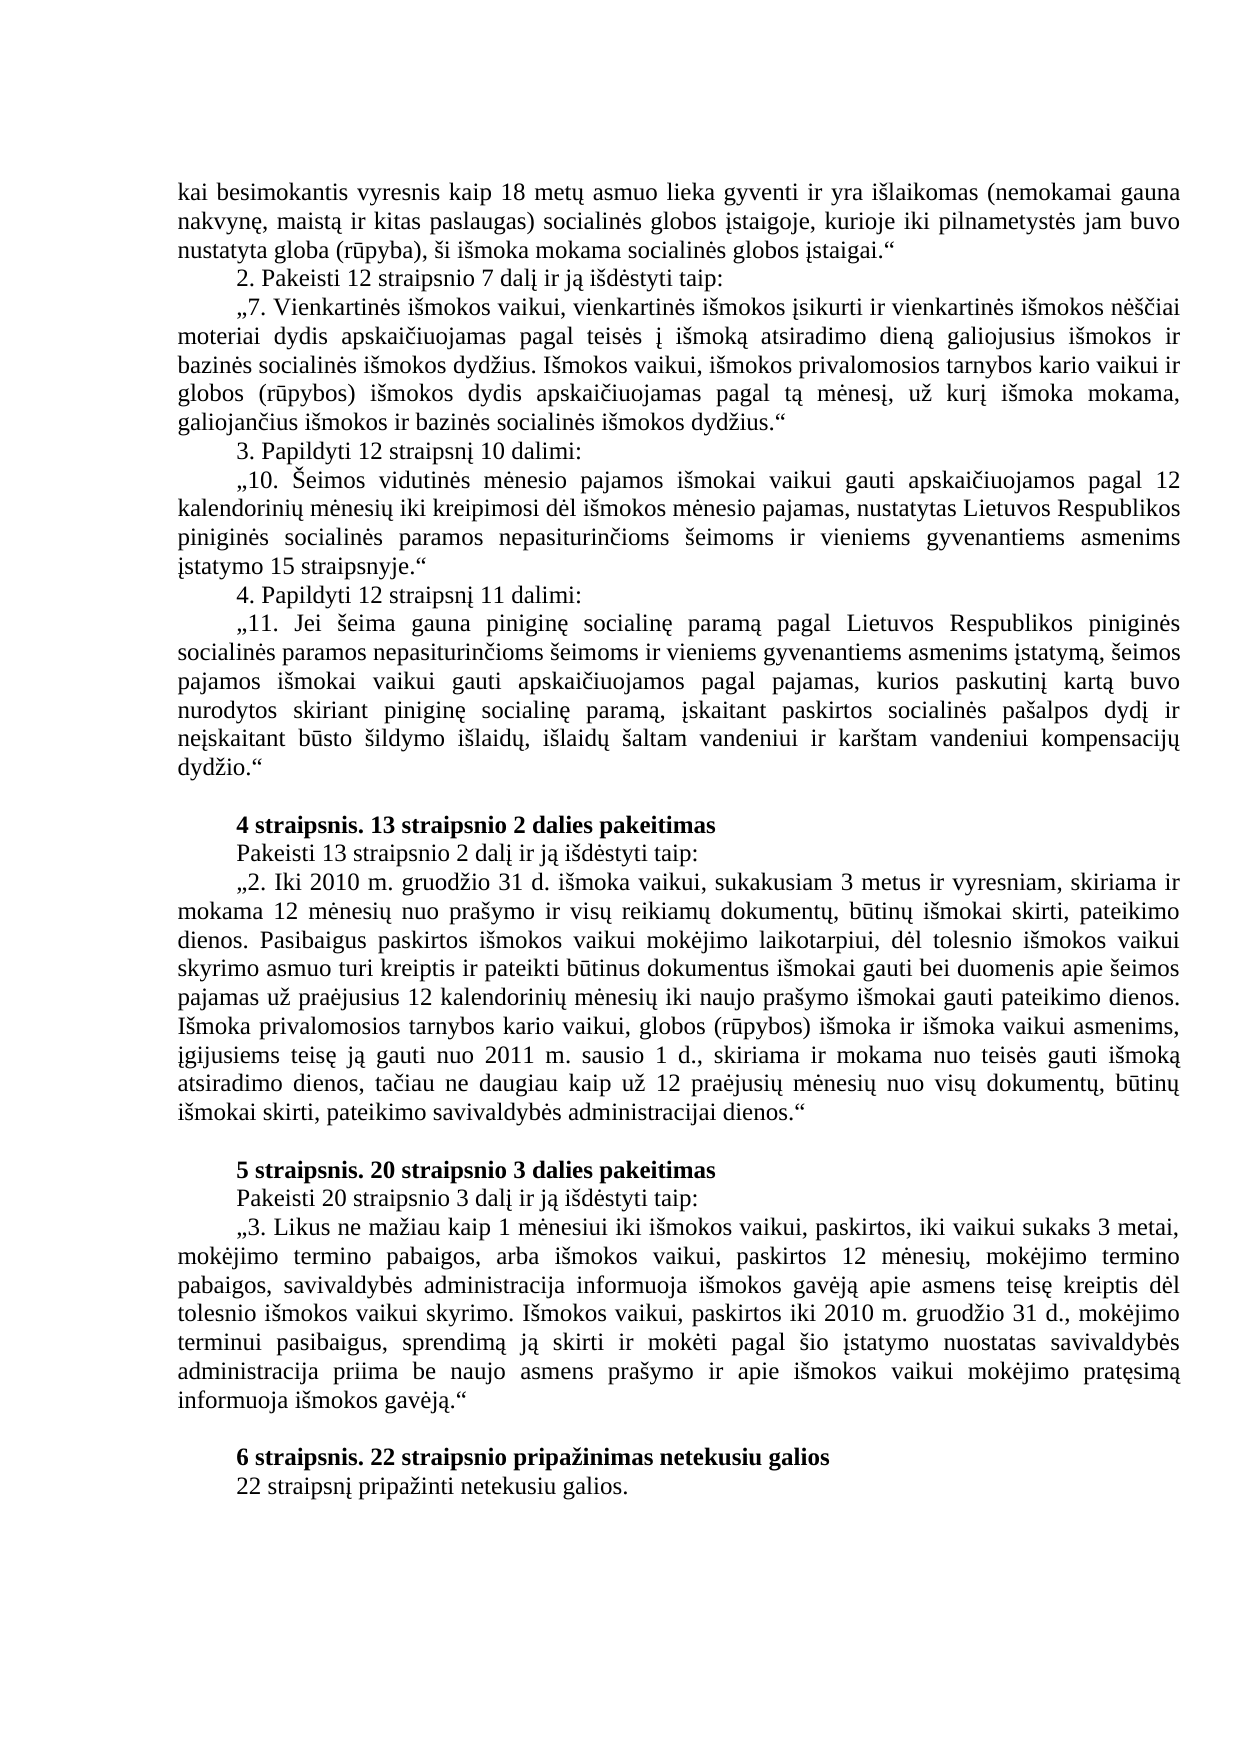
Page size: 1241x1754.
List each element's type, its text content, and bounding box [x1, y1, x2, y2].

text 5 straipsnis. 20 straipsnio 3 dalies pakeitimas [177, 1155, 1181, 1183]
text kai besimokantis vyresnis kaip 18 metų asmuo lieka gyventi ir yra išlaikomas (nemokamai gauna nakvynę, maistą ir kitas paslaugas) socialinės globos įstaigoje, kurioje iki pilnametystės jam buvo nustatyta globa (rūpyba), ši išmoka mokama socialinės globos įstaigai.“ [177, 177, 1181, 263]
text 4. Papildyti 12 straipsnį 11 dalimi: [177, 580, 1181, 608]
text Pakeisti 20 straipsnio 3 dalį ir ją išdėstyti taip: [177, 1183, 1181, 1212]
text 22 straipsnį pripažinti netekusiu galios. [177, 1471, 1181, 1500]
text „11. Jei šeima gauna piniginę socialinę paramą pagal Lietuvos Respublikos piniginės socialinės paramos nepasiturinčioms šeimoms ir vieniems gyvenantiems asmenims įstatymą, šeimos pajamos išmokai vaikui gauti apskaičiuojamos pagal pajamas, kurios paskutinį kartą buvo nurodytos skiriant piniginę socialinę paramą, įskaitant paskirtos socialinės pašalpos dydį ir neįskaitant būsto šildymo išlaidų, išlaidų šaltam vandeniui ir karštam vandeniui kompensacijų dydžio.“ [177, 608, 1181, 781]
text 3. Papildyti 12 straipsnį 10 dalimi: [177, 436, 1181, 465]
text „2. Iki 2010 m. gruodžio 31 d. išmoka vaikui, sukakusiam 3 metus ir vyresniam, skiriama ir mokama 12 mėnesių nuo prašymo ir visų reikiamų dokumentų, būtinų išmokai skirti, pateikimo dienos. Pasibaigus paskirtos išmokos vaikui mokėjimo laikotarpiui, dėl tolesnio išmokos vaikui skyrimo asmuo turi kreiptis ir pateikti būtinus dokumentus išmokai gauti bei duomenis apie šeimos pajamas už praėjusius 12 kalendorinių mėnesių iki naujo prašymo išmokai gauti pateikimo dienos. Išmoka privalomosios tarnybos kario vaikui, globos (rūpybos) išmoka ir išmoka vaikui asmenims, įgijusiems teisę ją gauti nuo 2011 m. sausio 1 d., skiriama ir mokama nuo teisės gauti išmoką atsiradimo dienos, tačiau ne daugiau kaip už 12 praėjusių mėnesių nuo visų dokumentų, būtinų išmokai skirti, pateikimo savivaldybės administracijai dienos.“ [177, 867, 1181, 1126]
text 4 straipsnis. 13 straipsnio 2 dalies pakeitimas [177, 810, 1181, 838]
text „10. Šeimos vidutinės mėnesio pajamos išmokai vaikui gauti apskaičiuojamos pagal 12 kalendorinių mėnesių iki kreipimosi dėl išmokos mėnesio pajamas, nustatytas Lietuvos Respublikos piniginės socialinės paramos nepasiturinčioms šeimoms ir vieniems gyvenantiems asmenims įstatymo 15 straipsnyje.“ [177, 465, 1181, 580]
text Pakeisti 13 straipsnio 2 dalį ir ją išdėstyti taip: [177, 838, 1181, 867]
text „7. Vienkartinės išmokos vaikui, vienkartinės išmokos įsikurti ir vienkartinės išmokos nėščiai moteriai dydis apskaičiuojamas pagal teisės į išmoką atsiradimo dieną galiojusius išmokos ir bazinės socialinės išmokos dydžius. Išmokos vaikui, išmokos privalomosios tarnybos kario vaikui ir globos (rūpybos) išmokos dydis apskaičiuojamas pagal tą mėnesį, už kurį išmoka mokama, galiojančius išmokos ir bazinės socialinės išmokos dydžius.“ [177, 292, 1181, 436]
text 6 straipsnis. 22 straipsnio pripažinimas netekusiu galios [177, 1442, 1181, 1471]
text 2. Pakeisti 12 straipsnio 7 dalį ir ją išdėstyti taip: [177, 263, 1181, 292]
text „3. Likus ne mažiau kaip 1 mėnesiui iki išmokos vaikui, paskirtos, iki vaikui sukaks 3 metai, mokėjimo termino pabaigos, arba išmokos vaikui, paskirtos 12 mėnesių, mokėjimo termino pabaigos, savivaldybės administracija informuoja išmokos gavėją apie asmens teisę kreiptis dėl tolesnio išmokos vaikui skyrimo. Išmokos vaikui, paskirtos iki 2010 m. gruodžio 31 d., mokėjimo terminui pasibaigus, sprendimą ją skirti ir mokėti pagal šio įstatymo nuostatas savivaldybės administracija priima be naujo asmens prašymo ir apie išmokos vaikui mokėjimo pratęsimą informuoja išmokos gavėją.“ [177, 1212, 1181, 1413]
